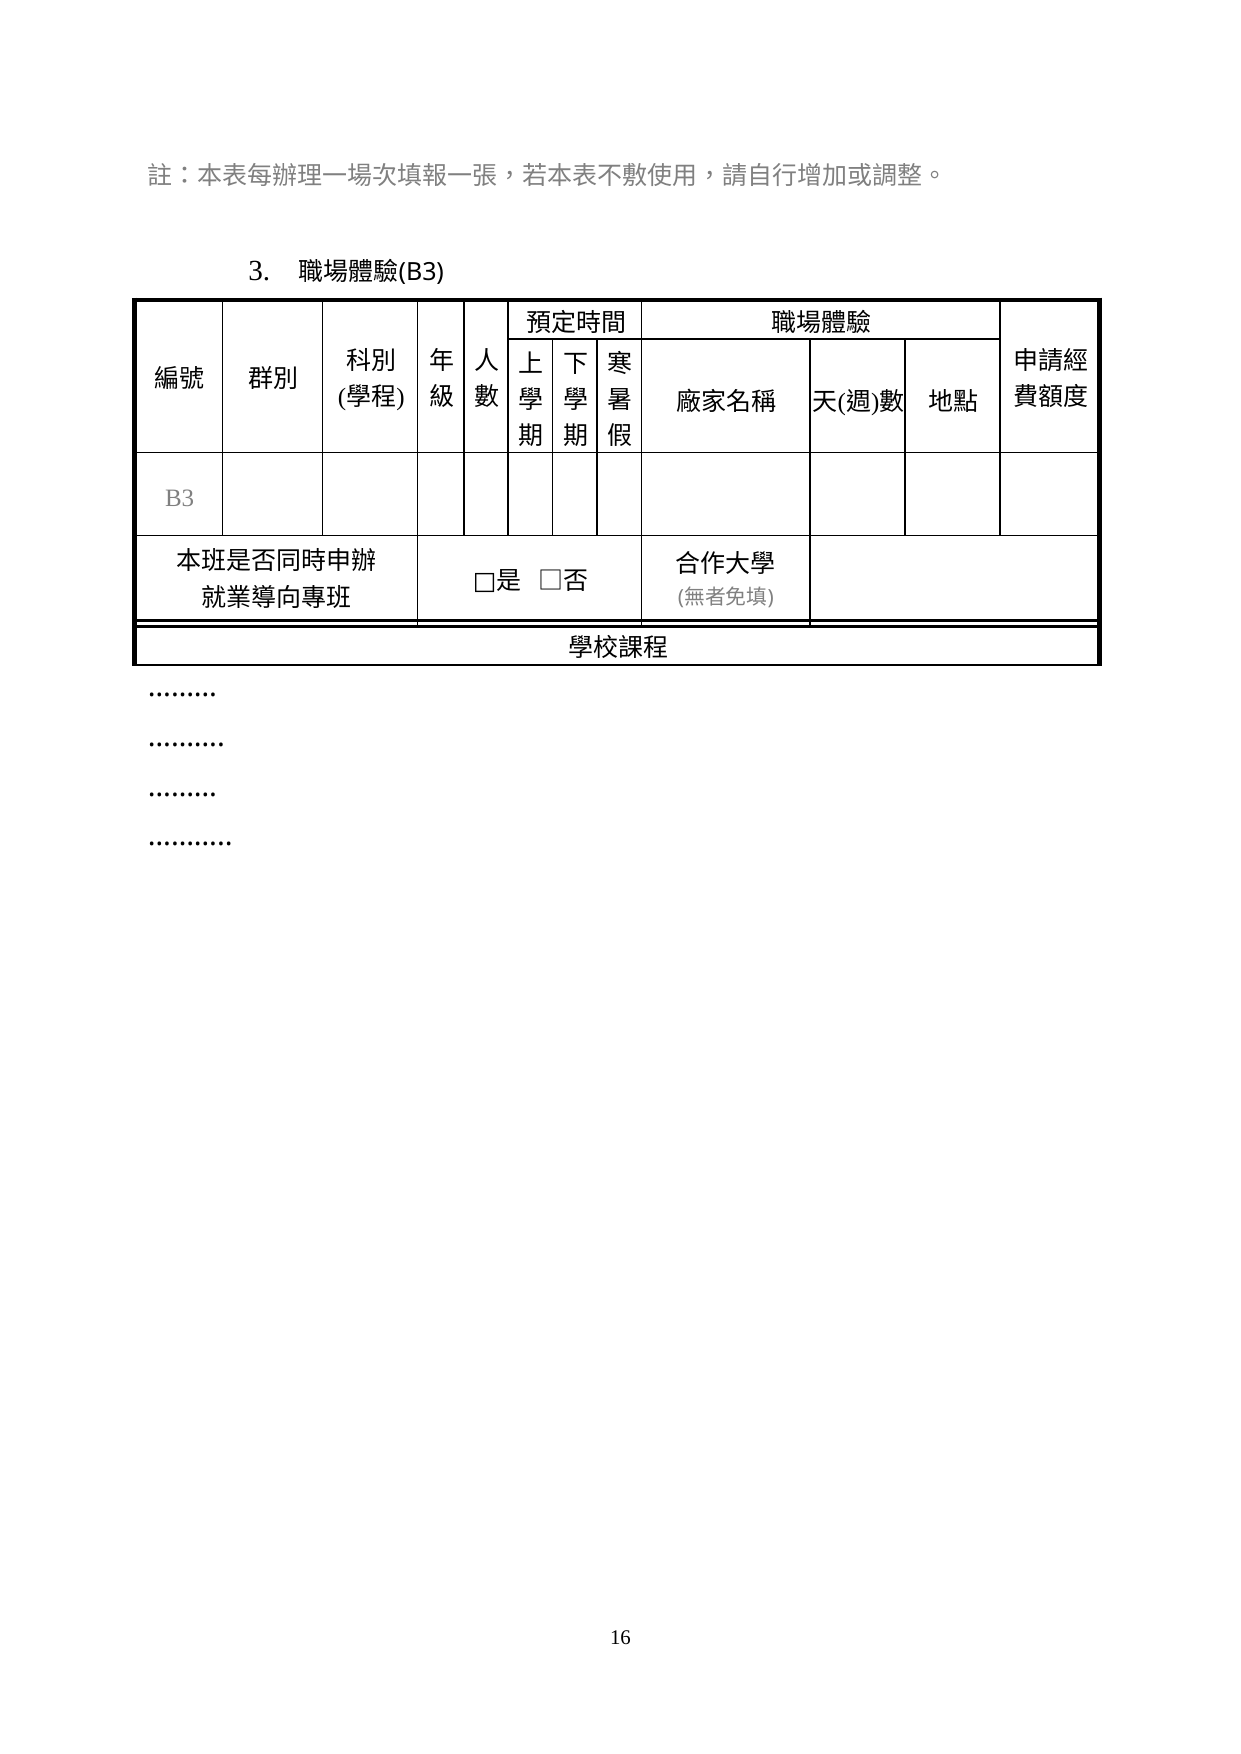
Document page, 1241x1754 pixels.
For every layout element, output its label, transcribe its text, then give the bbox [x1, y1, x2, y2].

table_cell [418, 453, 463, 535]
table_header 職場體驗 [642, 302, 999, 338]
table_header 年 級 [418, 302, 463, 452]
table_cell 天(週)數 [811, 340, 904, 452]
table_cell 上學期 [509, 340, 552, 452]
text 註：本表每辦理一場次填報一張，若本表不敷使用，請自行增加或調整。 [148, 156, 1092, 192]
text ……….. [148, 814, 1092, 854]
table_cell [1001, 453, 1097, 535]
table_cell 廠家名稱 [642, 340, 809, 452]
table_header 預定時間 [509, 302, 641, 338]
list 職場體驗(B3) [248, 252, 1092, 288]
table_cell [811, 453, 904, 535]
table_header 群別 [223, 302, 322, 452]
table_cell B3 [137, 453, 222, 535]
table_header 編號 [137, 302, 222, 452]
table_header 人 數 [465, 302, 507, 452]
table_cell 寒暑假 [598, 340, 641, 452]
table_cell [465, 453, 507, 535]
table_cell □是 □否 [418, 536, 641, 618]
table_cell [323, 453, 417, 535]
table_cell 下學期 [553, 340, 596, 452]
table_cell [642, 453, 809, 535]
text ………. [148, 715, 1092, 755]
table_cell [906, 453, 999, 535]
table_cell 學校課程 [137, 628, 1097, 664]
table_header 科別 (學程) [323, 302, 417, 452]
table_cell [598, 453, 641, 535]
text ……… [148, 765, 1092, 804]
table_cell 合作大學 (無者免填) [642, 536, 809, 618]
table_cell [509, 453, 552, 535]
table_cell 地點 [906, 340, 999, 452]
table_cell [553, 453, 596, 535]
table_cell 本班是否同時申辦 就業導向專班 [137, 536, 417, 618]
text ……… [148, 666, 1092, 705]
table_cell [811, 536, 1097, 618]
table_cell [223, 453, 322, 535]
table_header 申請經費額度 [1001, 302, 1097, 452]
